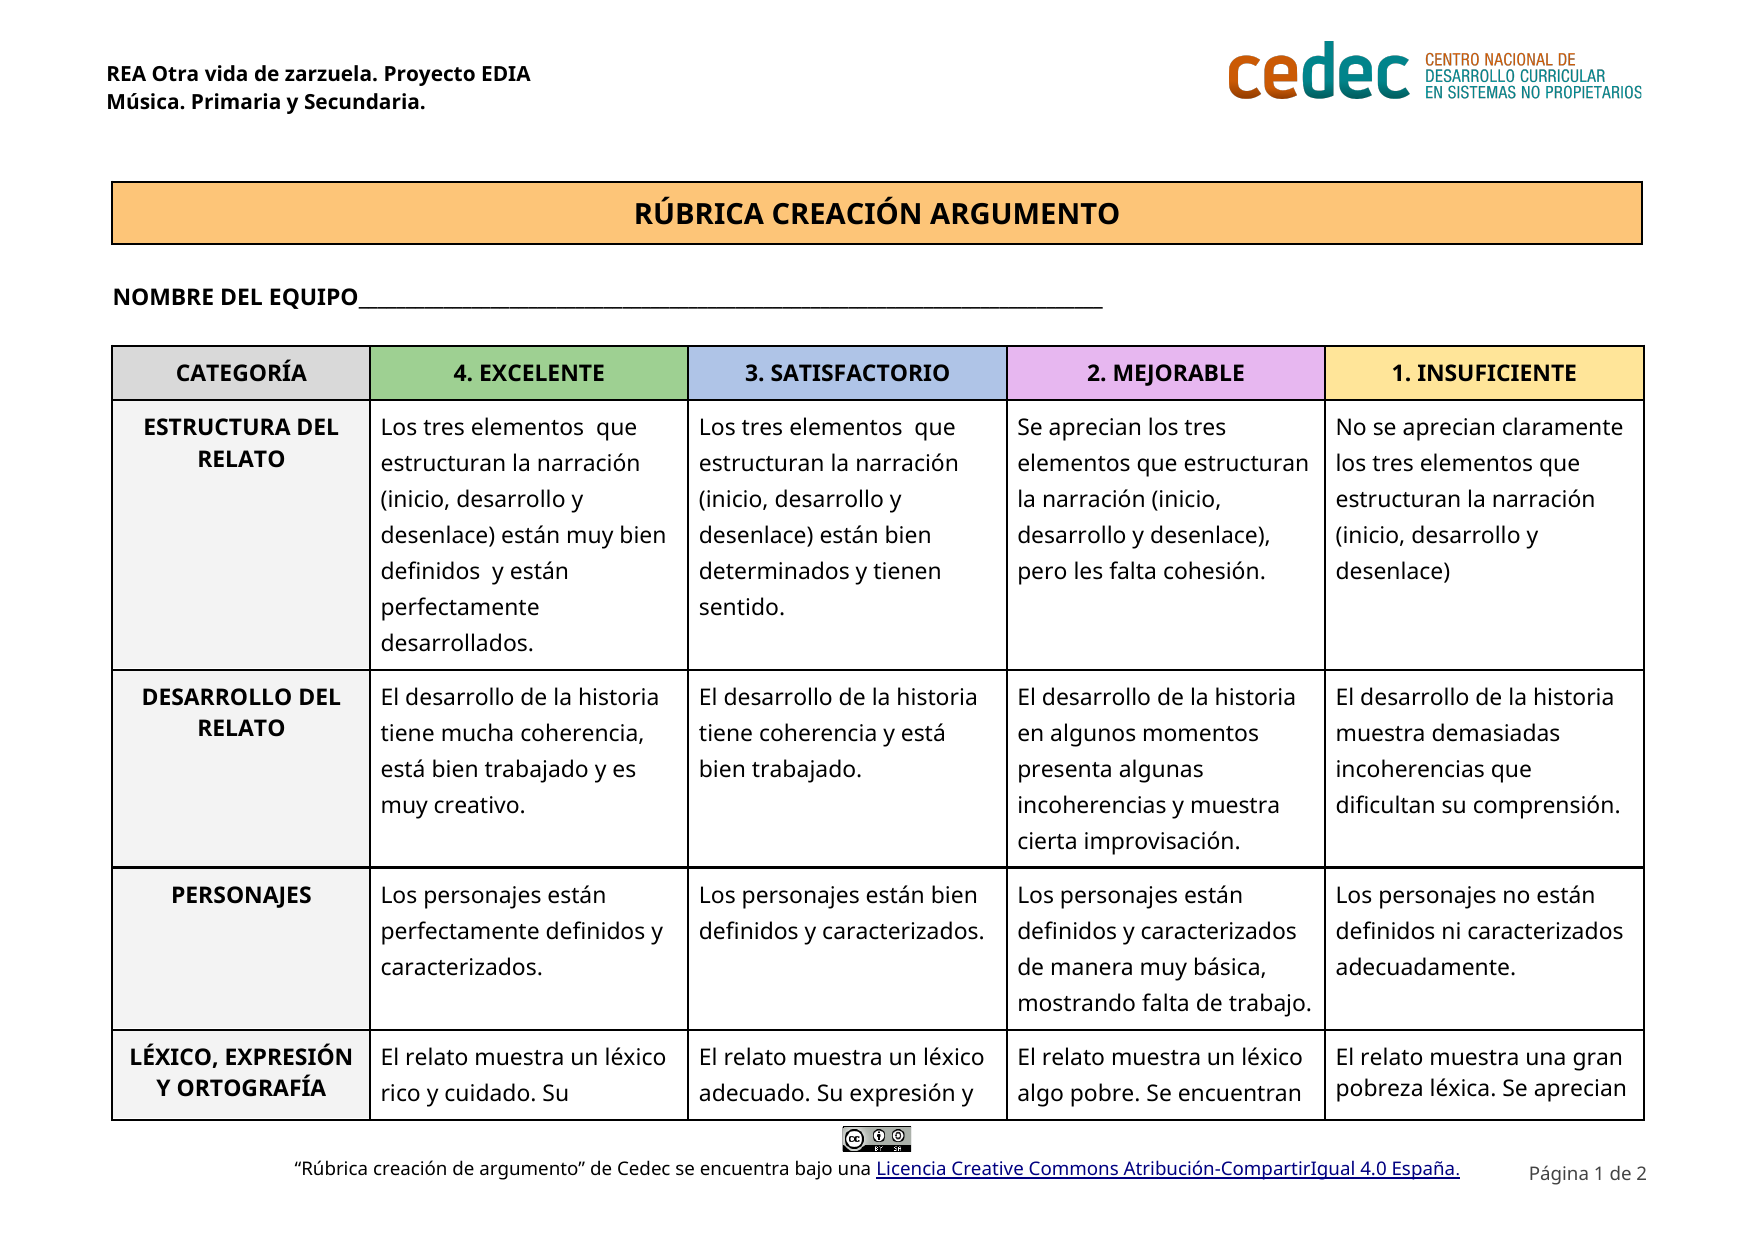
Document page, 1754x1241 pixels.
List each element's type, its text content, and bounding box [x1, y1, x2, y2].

table_cell Los personajes están bien definidos y caracterizados. [689, 869, 1006, 1028]
table_cell Los tres elementos que estructuran la narración (inicio, desarrollo y desenlace) están bien determinados y tienen sentido. [689, 401, 1006, 668]
table_cell El relato muestra un léxico algo pobre. Se encuentran [1008, 1031, 1324, 1118]
table_cell No se aprecian claramente los tres elementos que estructuran la narración (inicio, desarrollo y desenlace) [1326, 401, 1643, 668]
table_cell Los personajes no están definidos ni caracterizados adecuadamente. [1326, 869, 1643, 1028]
table_cell El desarrollo de la historia tiene coherencia y está bien trabajado. [689, 671, 1006, 866]
table_cell El desarrollo de la historia en algunos momentos presenta algunas incoherencias y muestra cierta improvisación. [1008, 671, 1324, 866]
table_cell El relato muestra una gran pobreza léxica. Se aprecian [1326, 1031, 1643, 1118]
table_cell Los personajes están perfectamente definidos y caracterizados. [371, 869, 687, 1028]
table_cell PERSONAJES [113, 869, 369, 1028]
table_cell LÉXICO, EXPRESIÓN Y ORTOGRAFÍA [113, 1031, 369, 1118]
table_cell El desarrollo de la historia tiene mucha coherencia, está bien trabajado y es muy creativo. [371, 671, 687, 866]
table_cell ESTRUCTURA DEL RELATO [113, 401, 369, 668]
table_header 4. EXCELENTE [371, 347, 687, 399]
table_cell Los tres elementos que estructuran la narración (inicio, desarrollo y desenlace) están muy bien definidos y están perfectamente desarrollados. [371, 401, 687, 668]
table_header 3. SATISFACTORIO [689, 347, 1006, 399]
table_header 1. INSUFICIENTE [1326, 347, 1643, 399]
table_header CATEGORÍA [113, 347, 369, 399]
text NOMBRE DEL EQUIPO_______________________________________________________________________________ [112, 281, 1642, 312]
table_cell El relato muestra un léxico adecuado. Su expresión y [689, 1031, 1006, 1118]
table_cell El desarrollo de la historia muestra demasiadas incoherencias que dificultan su comprensión. [1326, 671, 1643, 866]
table_header 2. MEJORABLE [1008, 347, 1324, 399]
table_cell DESARROLLO DEL RELATO [113, 671, 369, 866]
table_header RÚBRICA CREACIÓN ARGUMENTO [113, 183, 1641, 243]
picture [1229, 41, 1642, 99]
table_cell Se aprecian los tres elementos que estructuran la narración (inicio, desarrollo y desenlace), pero les falta cohesión. [1008, 401, 1324, 668]
table_cell El relato muestra un léxico rico y cuidado. Su [371, 1031, 687, 1118]
picture [842, 1126, 912, 1152]
table_cell Los personajes están definidos y caracterizados de manera muy básica, mostrando falta de trabajo. [1008, 869, 1324, 1028]
